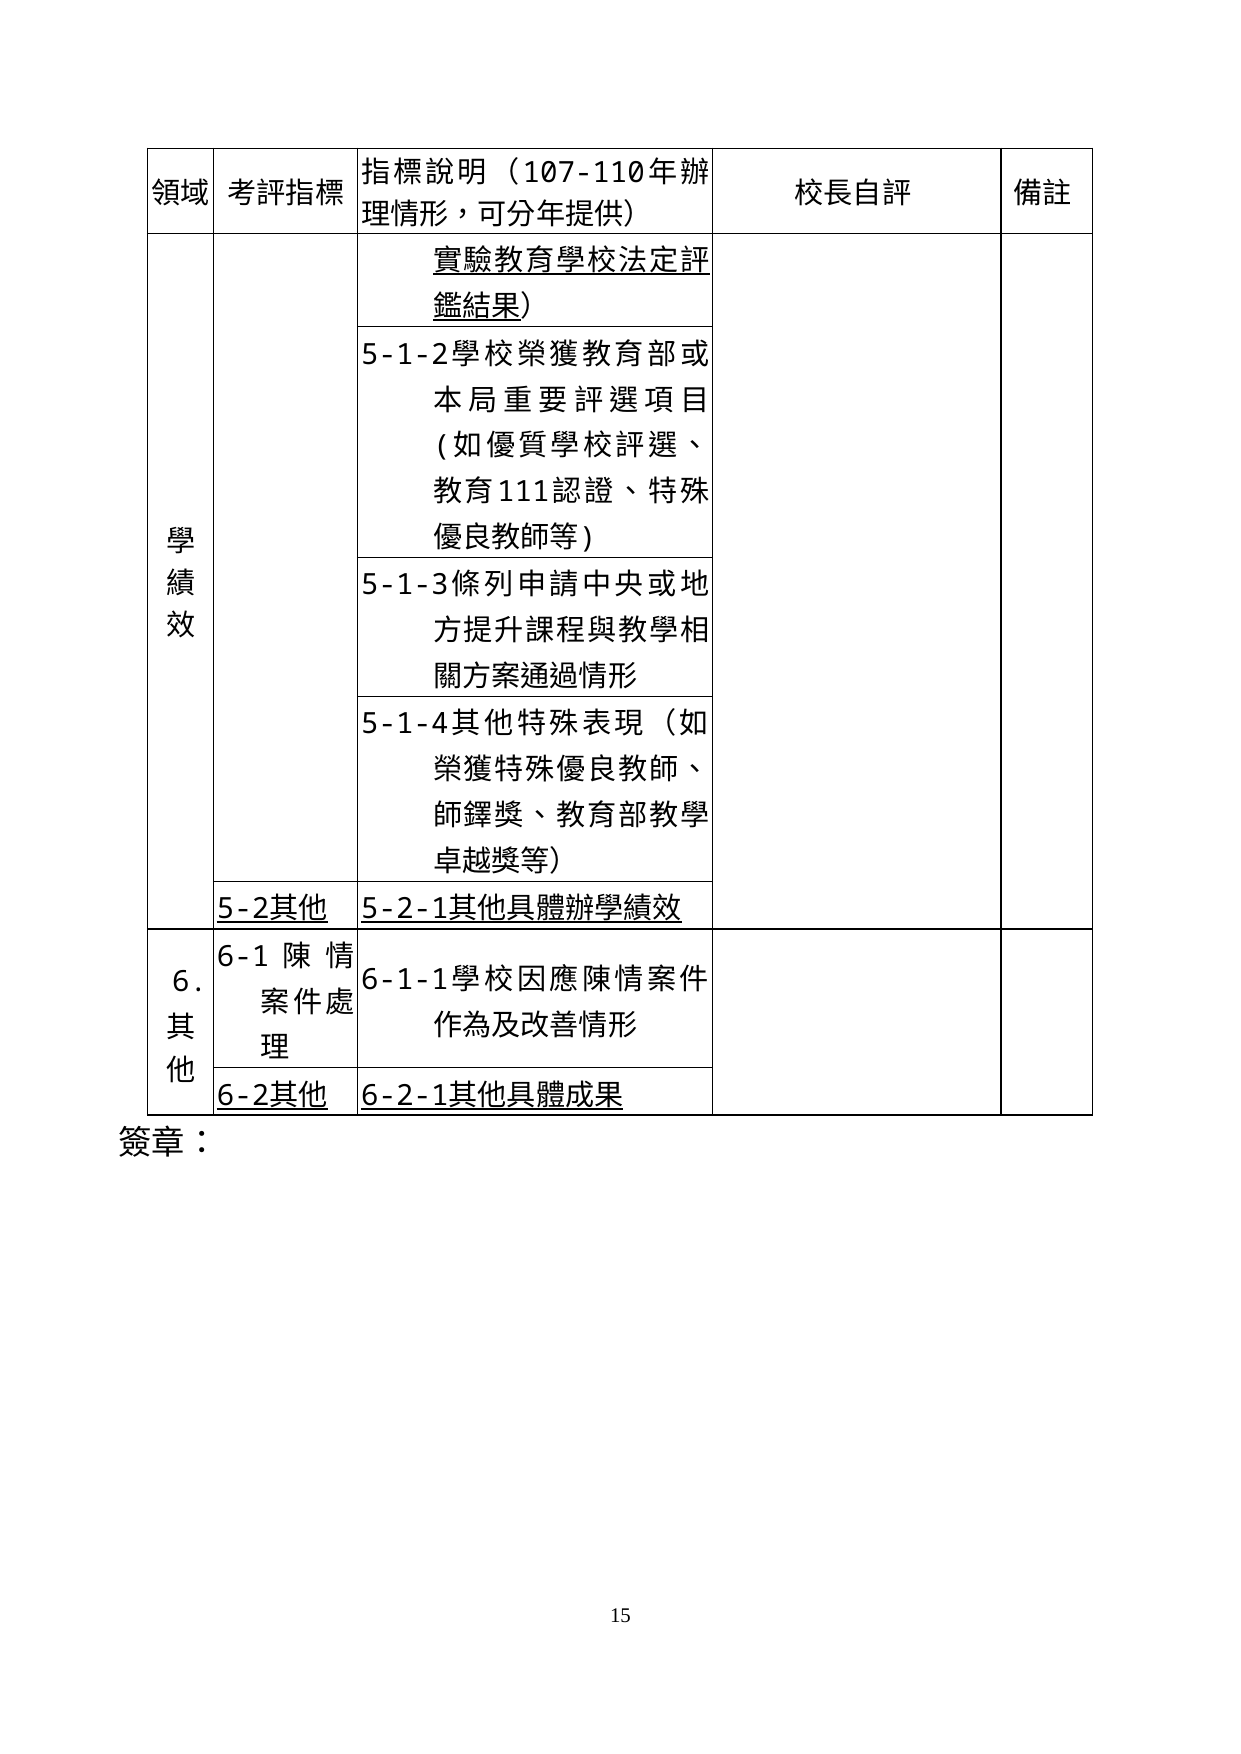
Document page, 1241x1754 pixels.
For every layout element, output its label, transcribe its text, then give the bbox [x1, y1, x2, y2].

table_cell 6. 其 他 [148, 930, 213, 1114]
table_header 校長自評 [713, 149, 1000, 233]
table_cell 5-1-2學校榮獲教育部或本局重要評選項目(如優質學校評選、教育111認證、特殊優良教師等) [358, 327, 712, 557]
table_cell 實驗教育學校法定評鑑結果） [358, 234, 712, 326]
table_cell 學 績 效 [148, 234, 213, 928]
table_cell [1002, 930, 1092, 1114]
table_cell 6-2-1其他具體成果 [358, 1068, 712, 1114]
text 簽章： [118, 1116, 1092, 1164]
table_header 考評指標 [214, 149, 357, 233]
table_cell 6-1-1學校因應陳情案件作為及改善情形 [358, 930, 712, 1067]
table_cell 5-2-1其他具體辦學績效 [358, 882, 712, 928]
table_cell [214, 234, 357, 881]
table_cell 5-1-3條列申請中央或地方提升課程與教學相關方案通過情形 [358, 558, 712, 696]
table_cell 5-2其他 [214, 882, 357, 928]
table_cell 6-2其他 [214, 1068, 357, 1114]
table_header 領域 [148, 149, 213, 233]
table_cell [1002, 234, 1092, 928]
table_cell [713, 930, 1000, 1114]
table_header 備註 [1002, 149, 1092, 233]
table_cell 5-1-4其他特殊表現（如榮獲特殊優良教師、師鐸獎、教育部教學卓越獎等） [358, 697, 712, 881]
table_cell [713, 234, 1000, 928]
table_header 指標說明（107-110年辦理情形，可分年提供） [358, 149, 712, 233]
table_cell 6-1陳情案件處理 [214, 930, 357, 1067]
